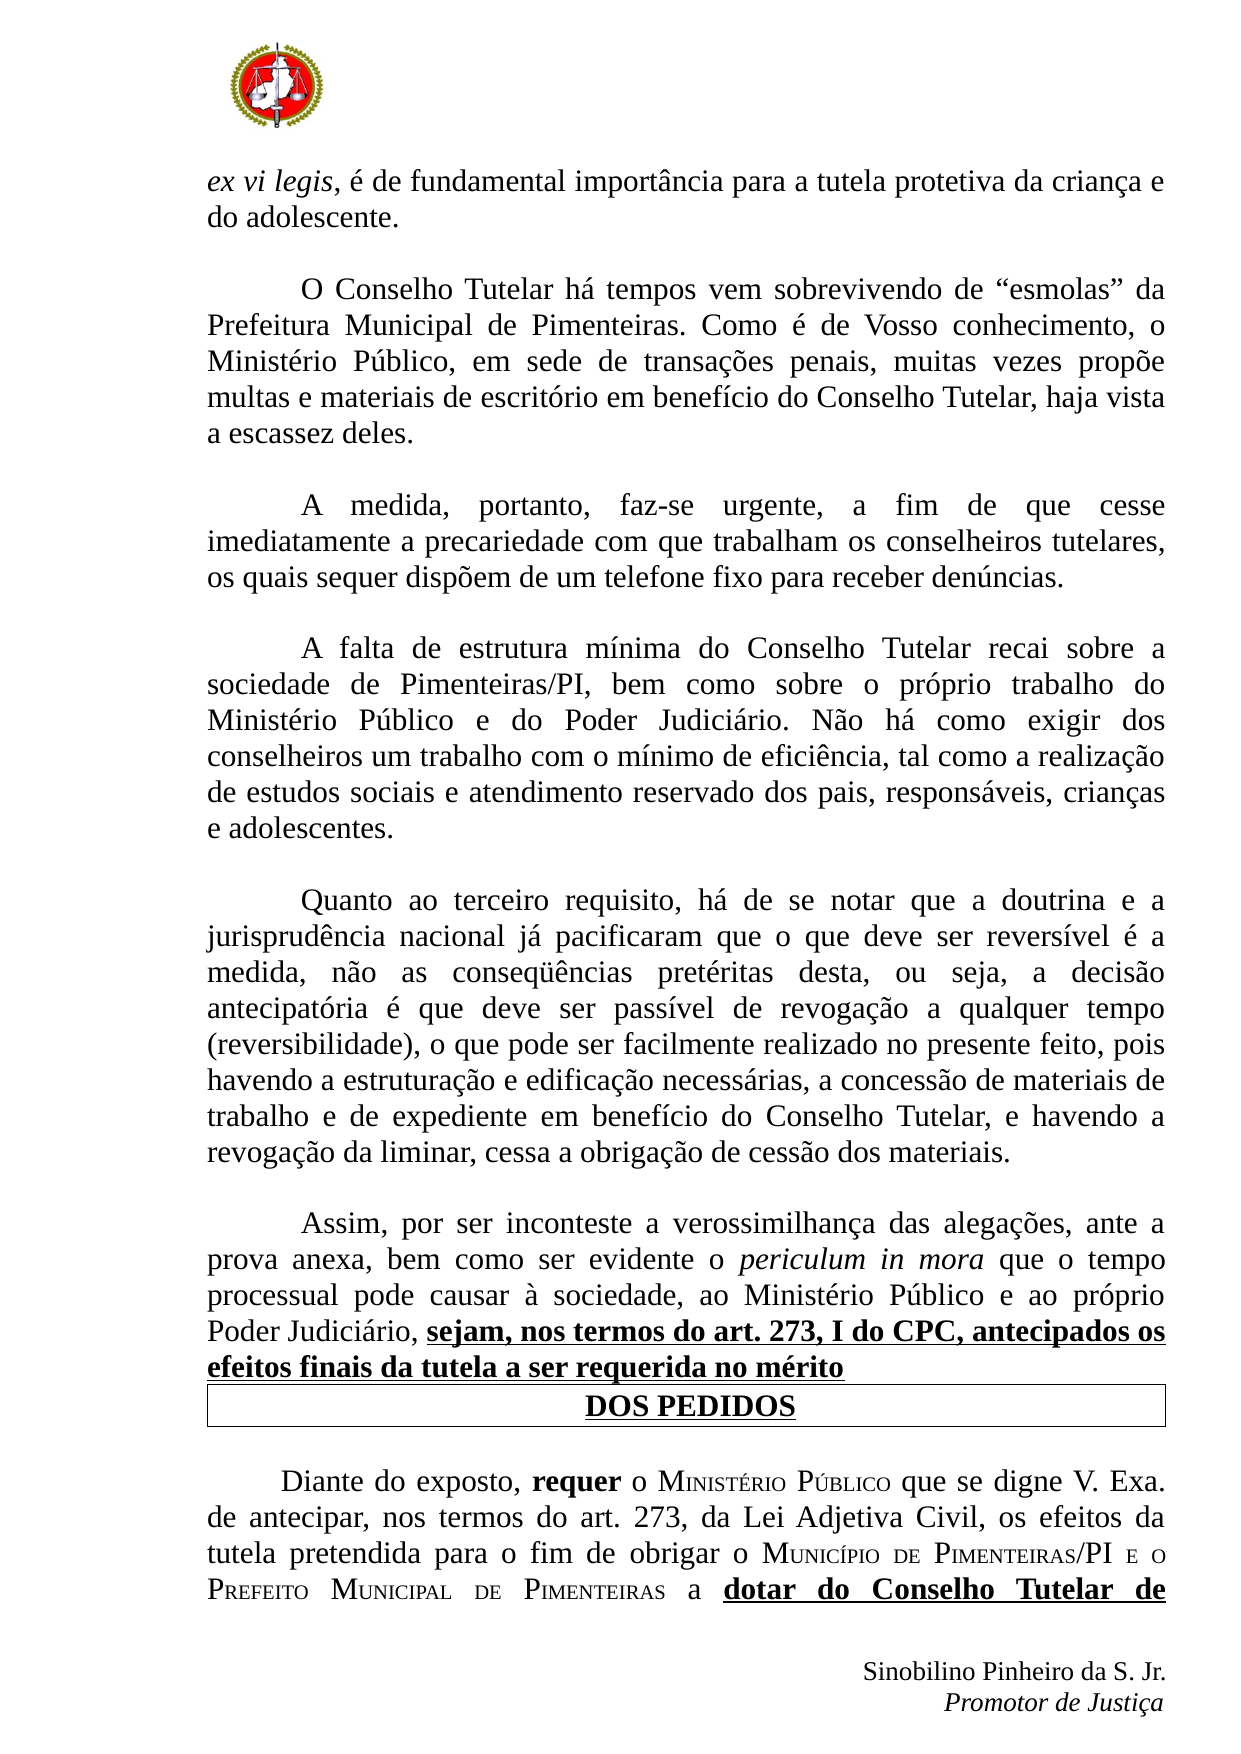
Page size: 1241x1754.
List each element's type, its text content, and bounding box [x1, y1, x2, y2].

text Assim, por ser inconteste a verossimilhança das alegações, ante a prova anexa, bem como ser evidente o periculum in mora que o tempo processual pode causar à sociedade, ao Ministério Público e ao próprio Poder Judiciário, sejam, nos termos do art. 273, I do CPC, antecipados os efeitos finais da tutela a ser requerida no mérito [207, 1205, 1166, 1384]
text ex vi legis, é de fundamental importância para a tutela protetiva da criança e do adolescente. [207, 162, 1166, 234]
text DOS PEDIDOS [208, 1385, 1165, 1426]
picture [206, 29, 347, 145]
text A falta de estrutura mínima do Conselho Tutelar recai sobre a sociedade de Pimenteiras/PI, bem como sobre o próprio trabalho do Ministério Público e do Poder Judiciário. Não há como exigir dos conselheiros um trabalho com o mínimo de eficiência, tal como a realização de estudos sociais e atendimento reservado dos pais, responsáveis, crianças e adolescentes. [207, 630, 1166, 845]
text Quanto ao terceiro requisito, há de se notar que a doutrina e a jurisprudência nacional já pacificaram que o que deve ser reversível é a medida, não as conseqüências pretéritas desta, ou seja, a decisão antecipatória é que deve ser passível de revogação a qualquer tempo (reversibilidade), o que pode ser facilmente realizado no presente feito, pois havendo a estruturação e edificação necessárias, a concessão de materiais de trabalho e de expediente em benefício do Conselho Tutelar, e havendo a revogação da liminar, cessa a obrigação de cessão dos materiais. [207, 881, 1166, 1169]
text A medida, portanto, faz-se urgente, a fim de que cesse imediatamente a precariedade com que trabalham os conselheiros tutelares, os quais sequer dispõem de um telefone fixo para receber denúncias. [207, 486, 1166, 594]
text O Conselho Tutelar há tempos vem sobrevivendo de “esmolas” da Prefeitura Municipal de Pimenteiras. Como é de Vosso conhecimento, o Ministério Público, em sede de transações penais, muitas vezes propõe multas e materiais de escritório em benefício do Conselho Tutelar, haja vista a escassez deles. [207, 270, 1166, 450]
text Diante do exposto, requer o Ministério Público que se digne V. Exa. de antecipar, nos termos do art. 273, da Lei Adjetiva Civil, os efeitos da tutela pretendida para o fim de obrigar o Município de Pimenteiras/PI e o Prefeito Municipal de Pimenteiras a dotar do Conselho Tutelar de [207, 1462, 1166, 1606]
